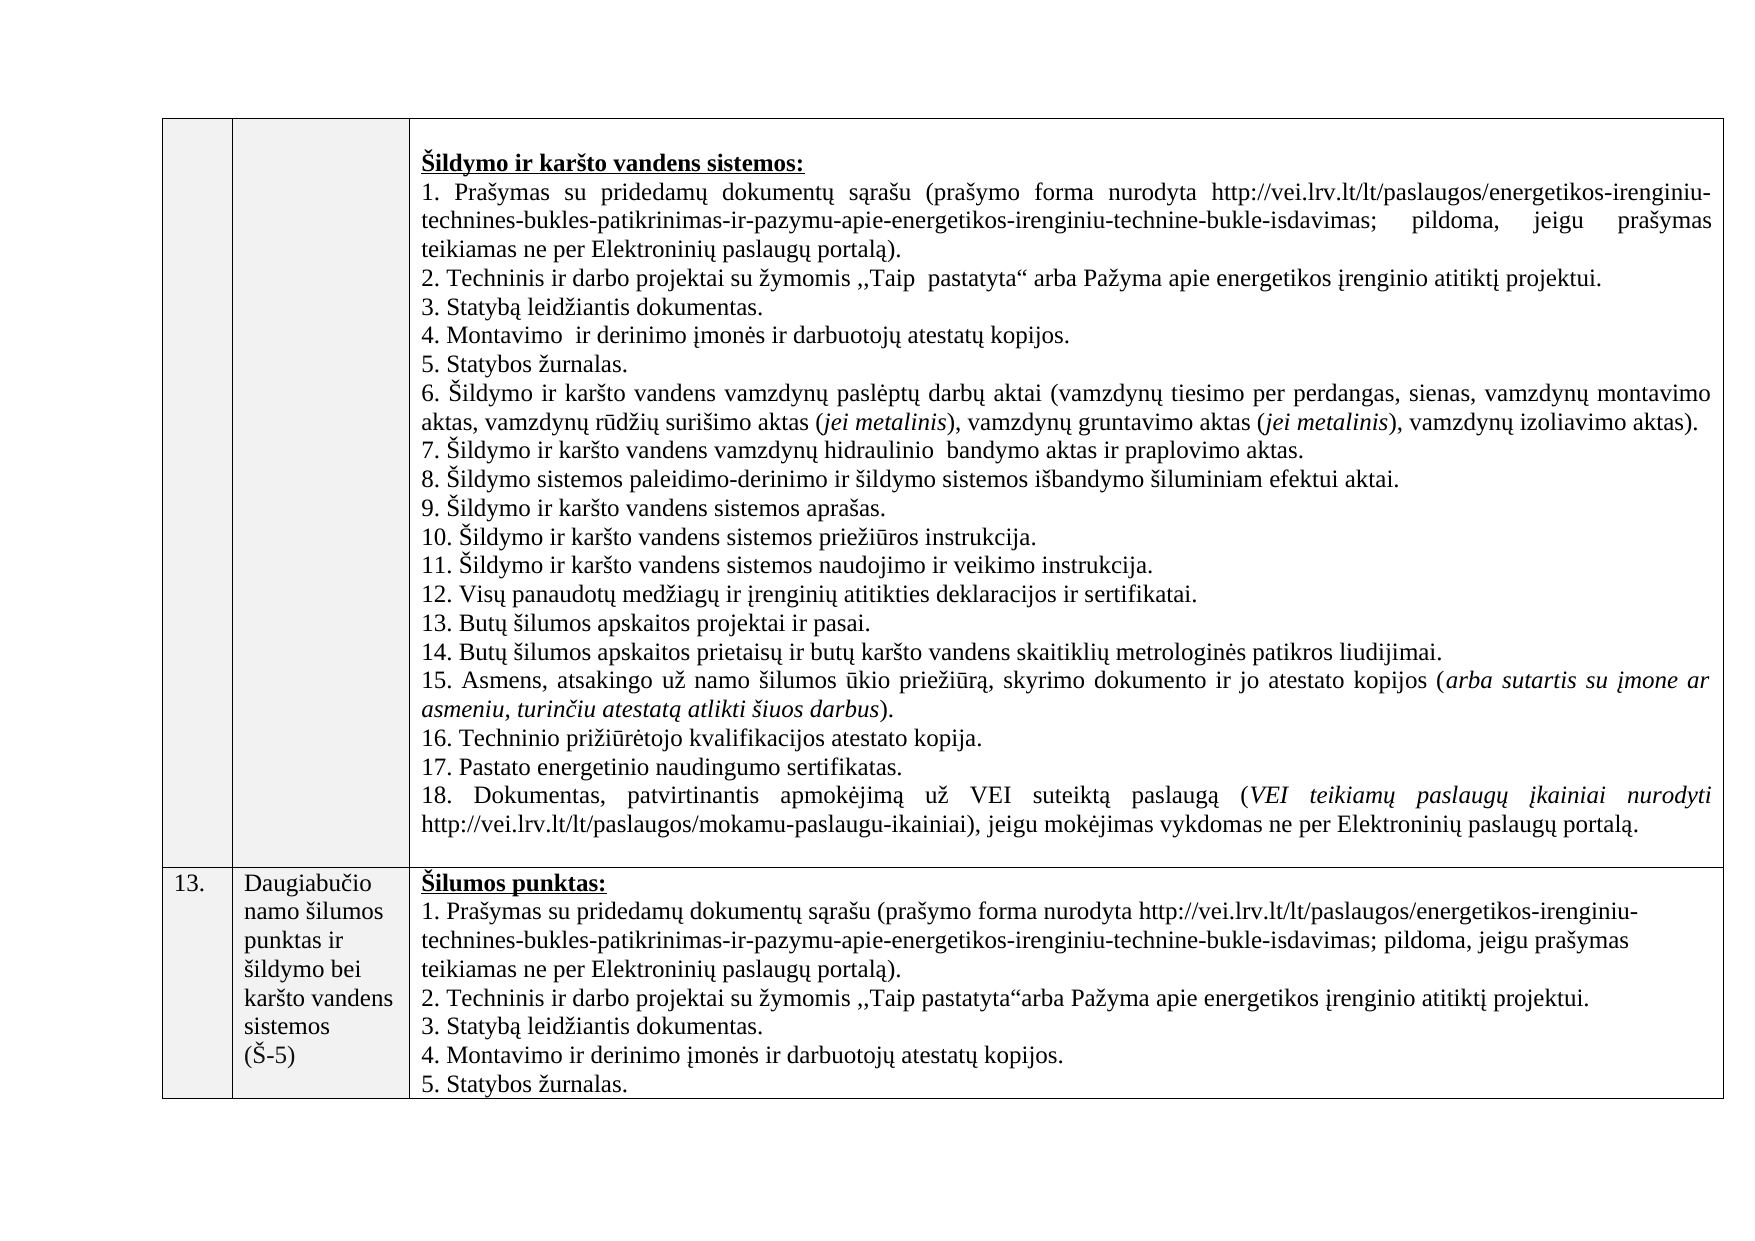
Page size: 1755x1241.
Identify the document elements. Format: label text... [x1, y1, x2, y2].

table_cell [233, 119, 409, 867]
table_cell Šilumos punktas: 1. Prašymas su pridedamų dokumentų sąrašu (prašymo forma nurodyta http://vei.lrv.lt/lt/paslaugos/energetikos-irenginiu-technines-bukles-patikrinimas-ir-pazymu-apie-energetikos-irenginiu-technine-bukle-isdavimas; pildoma, jeigu prašymas teikiamas ne per Elektroninių paslaugų portalą). 2. Techninis ir darbo projektai su žymomis ,,Taip pastatyta“arba Pažyma apie energetikos įrenginio atitiktį projektui. 3. Statybą leidžiantis dokumentas. 4. Montavimo ir derinimo įmonės ir darbuotojų atestatų kopijos. 5. Statybos žurnalas. [410, 868, 1723, 1098]
table_cell 13. [163, 868, 232, 1098]
table_cell Šildymo ir karšto vandens sistemos: 1. Prašymas su pridedamų dokumentų sąrašu (prašymo forma nurodyta http://vei.lrv.lt/lt/paslaugos/energetikos-irenginiu-technines-bukles-patikrinimas-ir-pazymu-apie-energetikos-irenginiu-technine-bukle-isdavimas; pildoma, jeigu prašymas teikiamas ne per Elektroninių paslaugų portalą). 2. Techninis ir darbo projektai su žymomis ,,Taip pastatyta“ arba Pažyma apie energetikos įrenginio atitiktį projektui. 3. Statybą leidžiantis dokumentas. 4. Montavimo ir derinimo įmonės ir darbuotojų atestatų kopijos. 5. Statybos žurnalas. 6. Šildymo ir karšto vandens vamzdynų paslėptų darbų aktai (vamzdynų tiesimo per perdangas, sienas, vamzdynų montavimo aktas, vamzdynų rūdžių surišimo aktas (jei metalinis), vamzdynų gruntavimo aktas (jei metalinis), vamzdynų izoliavimo aktas). 7. Šildymo ir karšto vandens vamzdynų hidraulinio bandymo aktas ir praplovimo aktas. 8. Šildymo sistemos paleidimo-derinimo ir šildymo sistemos išbandymo šiluminiam efektui aktai. 9. Šildymo ir karšto vandens sistemos aprašas. 10. Šildymo ir karšto vandens sistemos priežiūros instrukcija. 11. Šildymo ir karšto vandens sistemos naudojimo ir veikimo instrukcija. 12. Visų panaudotų medžiagų ir įrenginių atitikties deklaracijos ir sertifikatai. 13. Butų šilumos apskaitos projektai ir pasai. 14. Butų šilumos apskaitos prietaisų ir butų karšto vandens skaitiklių metrologinės patikros liudijimai. 15. Asmens, atsakingo už namo šilumos ūkio priežiūrą, skyrimo dokumento ir jo atestato kopijos (arba sutartis su įmone ar asmeniu, turinčiu atestatą atlikti šiuos darbus). 16. Techninio prižiūrėtojo kvalifikacijos atestato kopija. 17. Pastato energetinio naudingumo sertifikatas. 18. Dokumentas, patvirtinantis apmokėjimą už VEI suteiktą paslaugą (VEI teikiamų paslaugų įkainiai nurodyti http://vei.lrv.lt/lt/paslaugos/mokamu-paslaugu-ikainiai), jeigu mokėjimas vykdomas ne per Elektroninių paslaugų portalą. [410, 119, 1723, 867]
table_cell Daugiabučio namo šilumos punktas ir šildymo bei karšto vandens sistemos (Š-5) [233, 868, 409, 1098]
table_cell [163, 119, 232, 867]
